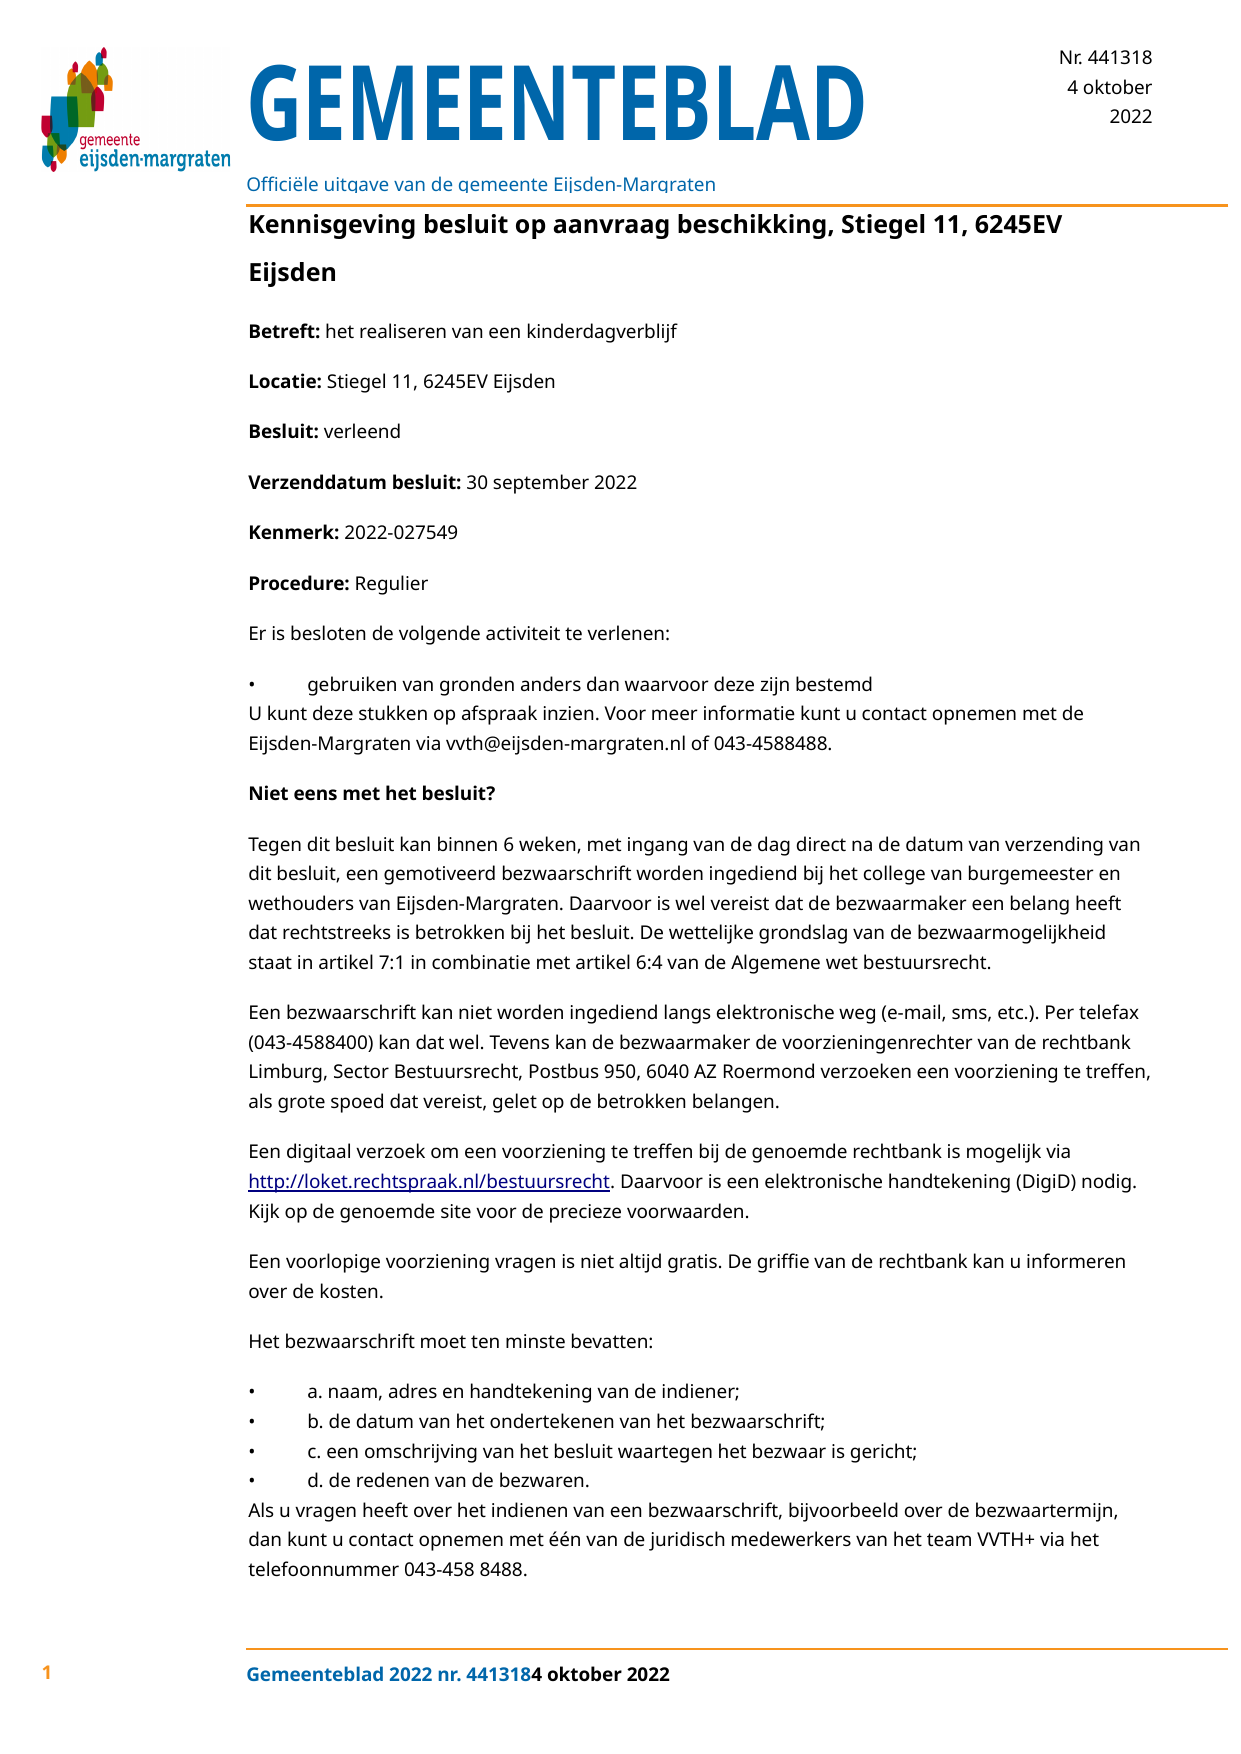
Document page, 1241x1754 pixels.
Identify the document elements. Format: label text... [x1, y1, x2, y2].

text Het bezwaarschrift moet ten minste bevatten: [248, 1328, 1152, 1354]
text U kunt deze stukken op afspraak inzien. Voor meer informatie kunt u contact opnemen met de Eijsden-Margraten via vvth@eijsden-margraten.nl of 043-4588488. [248, 700, 1152, 756]
list d. de redenen van de bezwaren. [248, 1467, 1152, 1493]
text Procedure: Regulier [248, 570, 1152, 596]
text Verzenddatum besluit: 30 september 2022 [248, 469, 1152, 495]
text Betreft: het realiseren van een kinderdagverblijf [248, 318, 1152, 344]
list a. naam, adres en handtekening van de indiener; [248, 1379, 1152, 1404]
list gebruiken van gronden anders dan waarvoor deze zijn bestemd [248, 671, 1152, 697]
text Als u vragen heeft over het indienen van een bezwaarschrift, bijvoorbeeld over de bezwaartermijn, dan kunt u contact opnemen met één van de juridisch medewerkers van het team VVTH+ via het telefoonnummer 043-458 8488. [248, 1497, 1152, 1582]
text Een voorlopige voorziening vragen is niet altijd gratis. De griffie van de rechtbank kan u informeren over de kosten. [248, 1248, 1152, 1304]
text Een digitaal verzoek om een voorziening te treffen bij de genoemde rechtbank is mogelijk via http://loket.rechtspraak.nl/bestuursrecht. Daarvoor is een elektronische handtekening (DigiD) nodig. Kijk op de genoemde site voor de precieze voorwaarden. [248, 1139, 1152, 1224]
text Besluit: verleend [248, 419, 1152, 444]
picture [41, 47, 231, 172]
list b. de datum van het ondertekenen van het bezwaarschrift; [248, 1408, 1152, 1434]
text Niet eens met het besluit? [248, 780, 1152, 806]
text Kennisgeving besluit op aanvraag beschikking, Stiegel 11, 6245EV Eijsden [248, 207, 1152, 288]
text Kenmerk: 2022-027549 [248, 519, 1152, 545]
text Locatie: Stiegel 11, 6245EV Eijsden [248, 368, 1152, 394]
list c. een omschrijving van het besluit waartegen het bezwaar is gericht; [248, 1438, 1152, 1464]
text Tegen dit besluit kan binnen 6 weken, met ingang van de dag direct na de datum van verzending van dit besluit, een gemotiveerd bezwaarschrift worden ingediend bij het college van burgemeester en wethouders van Eijsden-Margraten. Daarvoor is wel vereist dat de bezwaarmaker een belang heeft dat rechtstreeks is betrokken bij het besluit. De wettelijke grondslag van de bezwaarmogelijkheid staat in artikel 7:1 in combinatie met artikel 6:4 van de Algemene wet bestuursrecht. [248, 831, 1152, 975]
text Er is besloten de volgende activiteit te verlenen: [248, 620, 1152, 646]
text Een bezwaarschrift kan niet worden ingediend langs elektronische weg (e-mail, sms, etc.). Per telefax (043-4588400) kan dat wel. Tevens kan de bezwaarmaker de voorzieningenrechter van de rechtbank Limburg, Sector Bestuursrecht, Postbus 950, 6040 AZ Roermond verzoeken een voorziening te treffen, als grote spoed dat vereist, gelet op de betrokken belangen. [248, 999, 1152, 1114]
